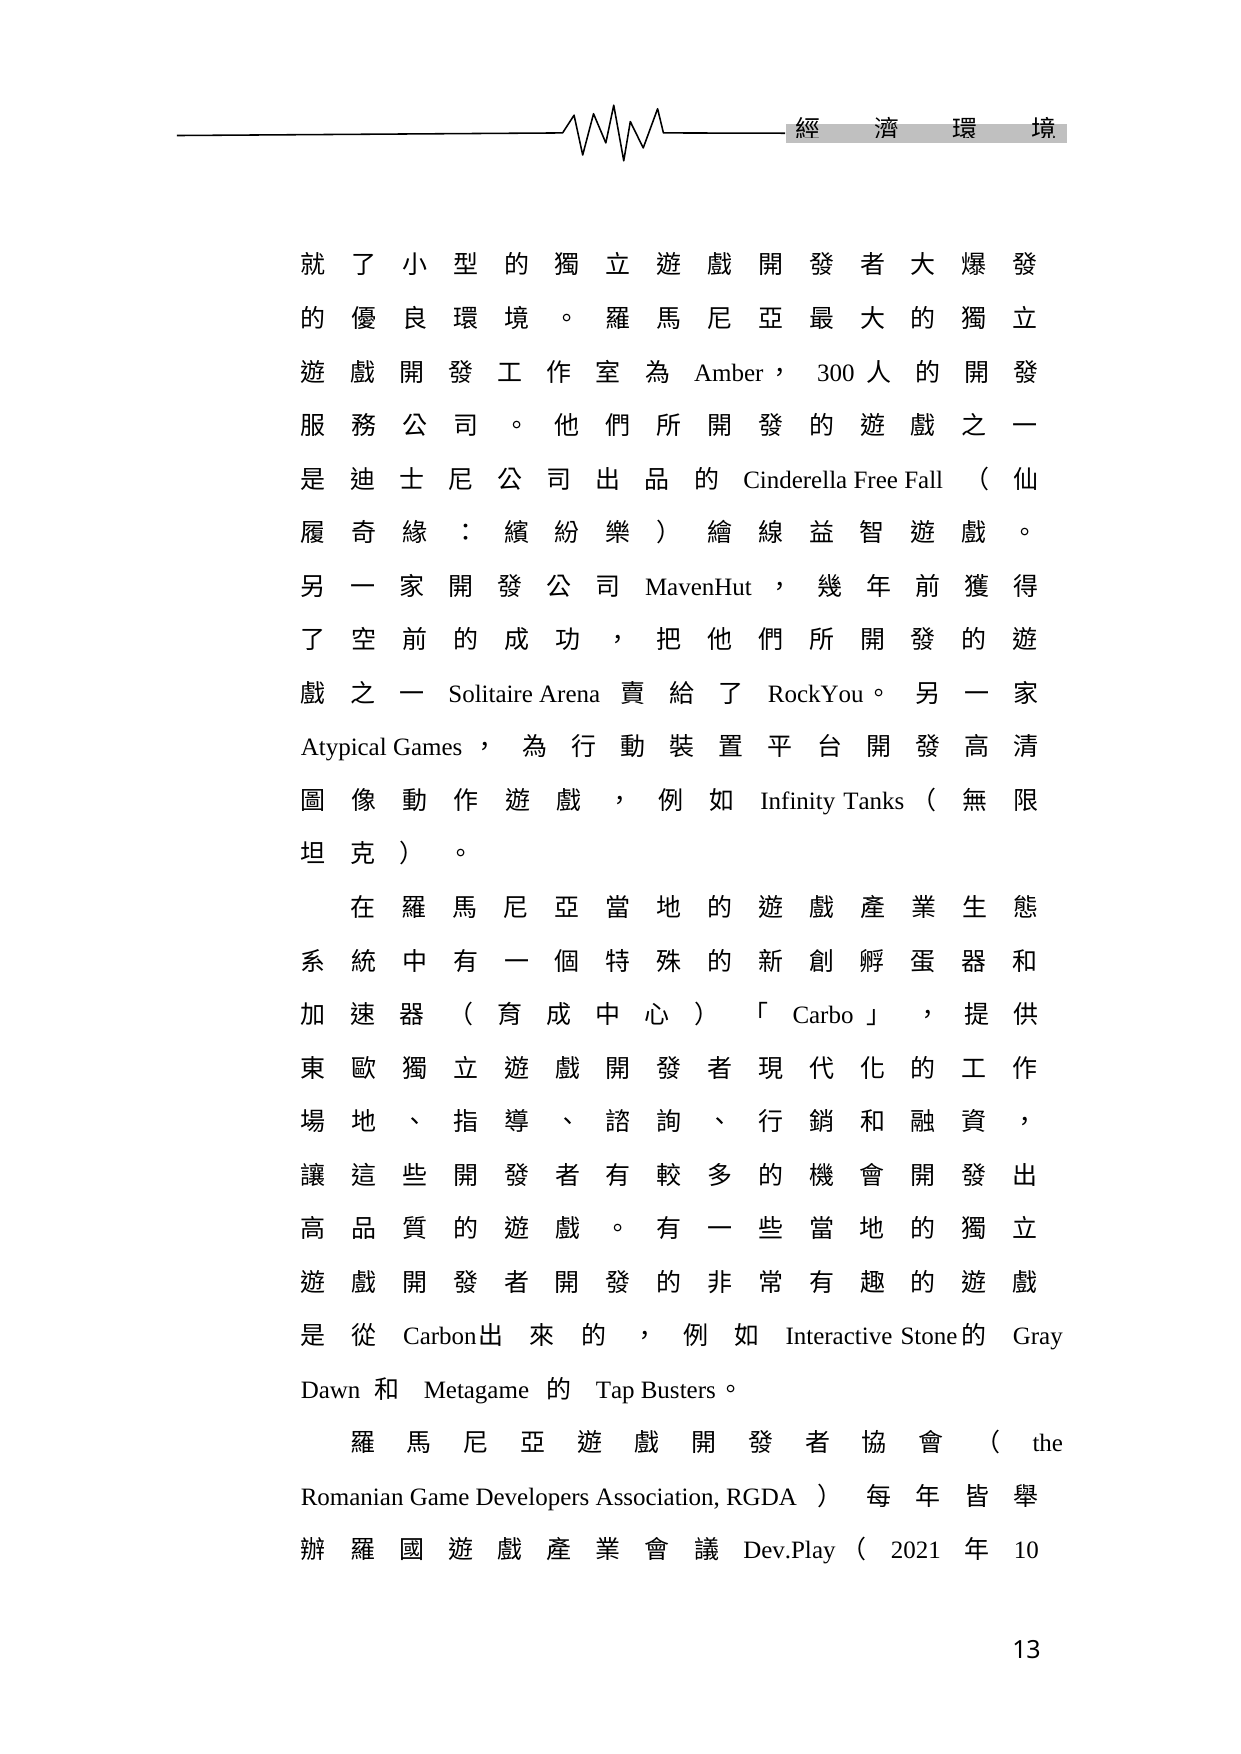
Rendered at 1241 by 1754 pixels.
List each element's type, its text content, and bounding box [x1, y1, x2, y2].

text 就了小型的獨立遊戲開發者大爆發的優良環境。羅馬尼亞最大的獨立遊戲開發工作室為Amber，300人的開發服務公司。他們所開發的遊戲之一是迪士尼公司出品的Cinderella Free Fall（仙履奇緣：繽紛樂）繪線益智遊戲。另一家開發公司MavenHut，幾年前獲得了空前的成功，把他們所開發的遊戲之一Solitaire Arena賣給了RockYou。另一家Atypical Games，為行動裝置平台開發高清圖像動作遊戲，例如Infinity Tanks（無限坦克）。 [276, 236, 1063, 879]
text 羅馬尼亞遊戲開發者協會（the Romanian Game Developers Association, RGDA）每年皆舉辦羅國遊戲產業會議Dev.Play（2021年10 [276, 1414, 1063, 1575]
text 在羅馬尼亞當地的遊戲產業生態系統中有一個特殊的新創孵蛋器和加速器（育成中心）「Carbo」，提供東歐獨立遊戲開發者現代化的工作場地、指導、諮詢、行銷和融資，讓這些開發者有較多的機會開發出高品質的遊戲。有一些當地的獨立遊戲開發者開發的非常有趣的遊戲是從Carbon出來的，例如Interactive Stone的Gray Dawn和Metagame的Tap Busters。 [276, 879, 1063, 1414]
